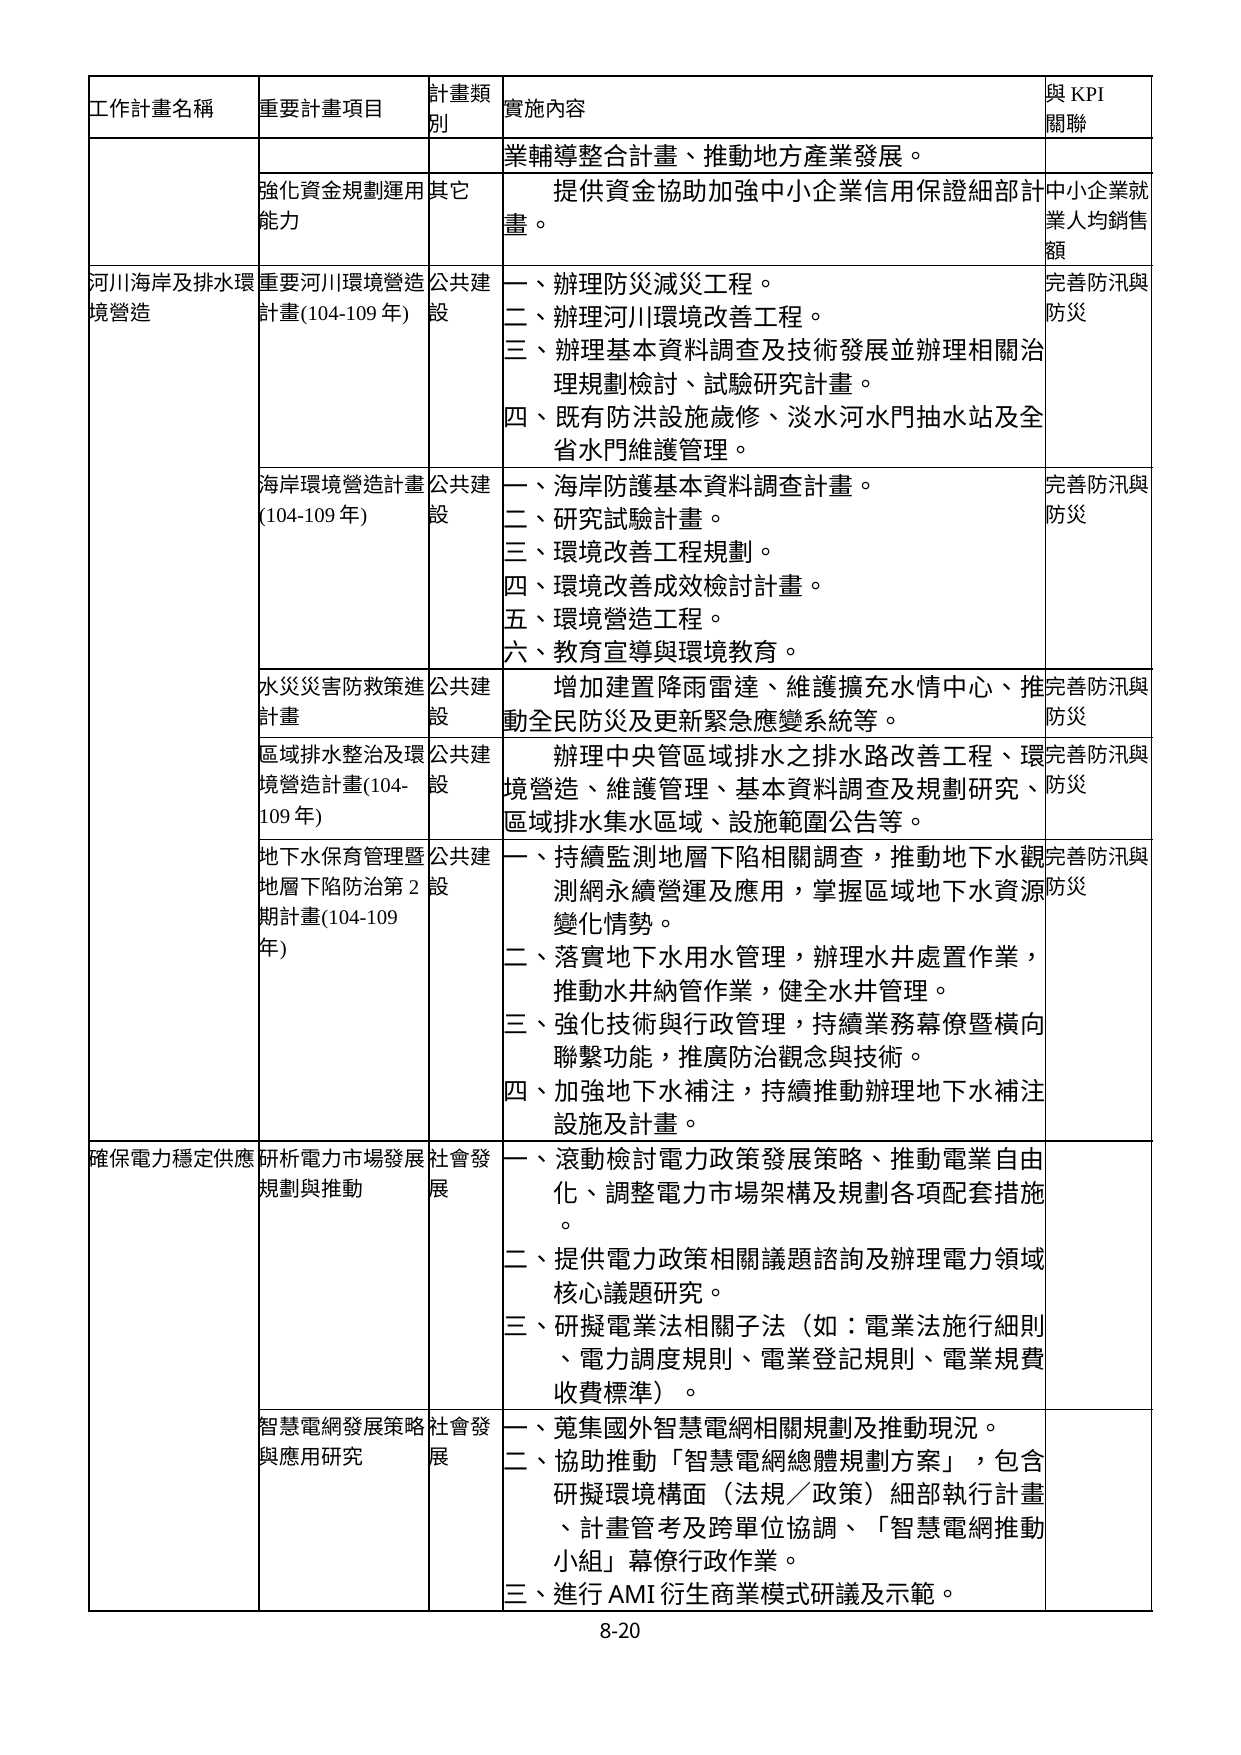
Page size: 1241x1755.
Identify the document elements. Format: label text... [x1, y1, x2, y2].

table_cell [1046, 1410, 1151, 1610]
table_cell 其它 [430, 174, 502, 265]
table_cell 海岸環境營造計畫(104-109年) [260, 468, 428, 668]
table_cell [260, 139, 428, 172]
table_cell 社會發展 [430, 1142, 502, 1409]
table_cell 增加建置降雨雷達、維護擴充水情中心、推動全民防災及更新緊急應變系統等。 [504, 670, 1045, 737]
table_cell 一、滾動檢討電力政策發展策略、推動電業自由化、調整電力市場架構及規劃各項配套措施。 二、提供電力政策相關議題諮詢及辦理電力領域核心議題研究。 三、研擬電業法相關子法（如：電業法施行細則、電力調度規則、電業登記規則、電業規費收費標準）。 [504, 1142, 1045, 1409]
table_cell 辦理中央管區域排水之排水路改善工程、環境營造、維護管理、基本資料調查及規劃研究、區域排水集水區域、設施範圍公告等。 [504, 738, 1045, 838]
table_cell 中小企業就業人均銷售額 [1046, 174, 1151, 265]
table_cell 研析電力市場發展規劃與推動 [260, 1142, 428, 1409]
table_header 計畫類別 [430, 77, 502, 137]
table_cell 一、海岸防護基本資料調查計畫。 二、研究試驗計畫。 三、環境改善工程規劃。 四、環境改善成效檢討計畫。 五、環境營造工程。 六、教育宣導與環境教育。 [504, 468, 1045, 668]
table_cell [1046, 1142, 1151, 1409]
table_cell 一、蒐集國外智慧電網相關規劃及推動現況。 二、協助推動「智慧電網總體規劃方案」，包含研擬環境構面（法規／政策）細部執行計畫、計畫管考及跨單位協調、「智慧電網推動小組」幕僚行政作業。 三、進行AMI衍生商業模式研議及示範。 [504, 1410, 1045, 1610]
table_cell 業輔導整合計畫、推動地方產業發展。 [504, 139, 1045, 172]
table_cell [1046, 139, 1151, 172]
table_cell 河川海岸及排水環境營造 [90, 266, 258, 1140]
table_cell 確保電力穩定供應 [90, 1142, 258, 1610]
table_cell [90, 139, 258, 265]
table_cell 公共建設 [430, 840, 502, 1140]
table_cell 地下水保育管理暨地層下陷防治第2期計畫(104-109年) [260, 840, 428, 1140]
table_cell 公共建設 [430, 266, 502, 466]
table_cell 一、持續監測地層下陷相關調查，推動地下水觀測網永續營運及應用，掌握區域地下水資源變化情勢。 二、落實地下水用水管理，辦理水井處置作業，推動水井納管作業，健全水井管理。 三、強化技術與行政管理，持續業務幕僚暨橫向聯繫功能，推廣防治觀念與技術。 四、加強地下水補注，持續推動辦理地下水補注設施及計畫。 [504, 840, 1045, 1140]
table_cell 完善防汛與防災 [1046, 266, 1151, 466]
table_cell 公共建設 [430, 738, 502, 838]
table_header 重要計畫項目 [260, 77, 428, 137]
table_cell 一、辦理防災減災工程。 二、辦理河川環境改善工程。 三、辦理基本資料調查及技術發展並辦理相關治理規劃檢討、試驗研究計畫。 四、既有防洪設施歲修、淡水河水門抽水站及全省水門維護管理。 [504, 266, 1045, 466]
table_cell 完善防汛與防災 [1046, 840, 1151, 1140]
table_header 與KPI 關聯 [1046, 77, 1151, 137]
table_cell [430, 139, 502, 172]
table_header 工作計畫名稱 [90, 77, 258, 137]
table_cell 完善防汛與防災 [1046, 468, 1151, 668]
table_cell 公共建設 [430, 670, 502, 737]
table_cell 公共建設 [430, 468, 502, 668]
table_cell 完善防汛與防災 [1046, 738, 1151, 838]
table_cell 社會發展 [430, 1410, 502, 1610]
table_cell 區域排水整治及環境營造計畫(104-109年) [260, 738, 428, 838]
table_cell 提供資金協助加強中小企業信用保證細部計畫。 [504, 174, 1045, 265]
table_cell 完善防汛與防災 [1046, 670, 1151, 737]
table_header 實施內容 [504, 77, 1045, 137]
table_cell 強化資金規劃運用能力 [260, 174, 428, 265]
table_cell 重要河川環境營造計畫(104-109年) [260, 266, 428, 466]
table_cell 智慧電網發展策略與應用研究 [260, 1410, 428, 1610]
table_cell 水災災害防救策進計畫 [260, 670, 428, 737]
